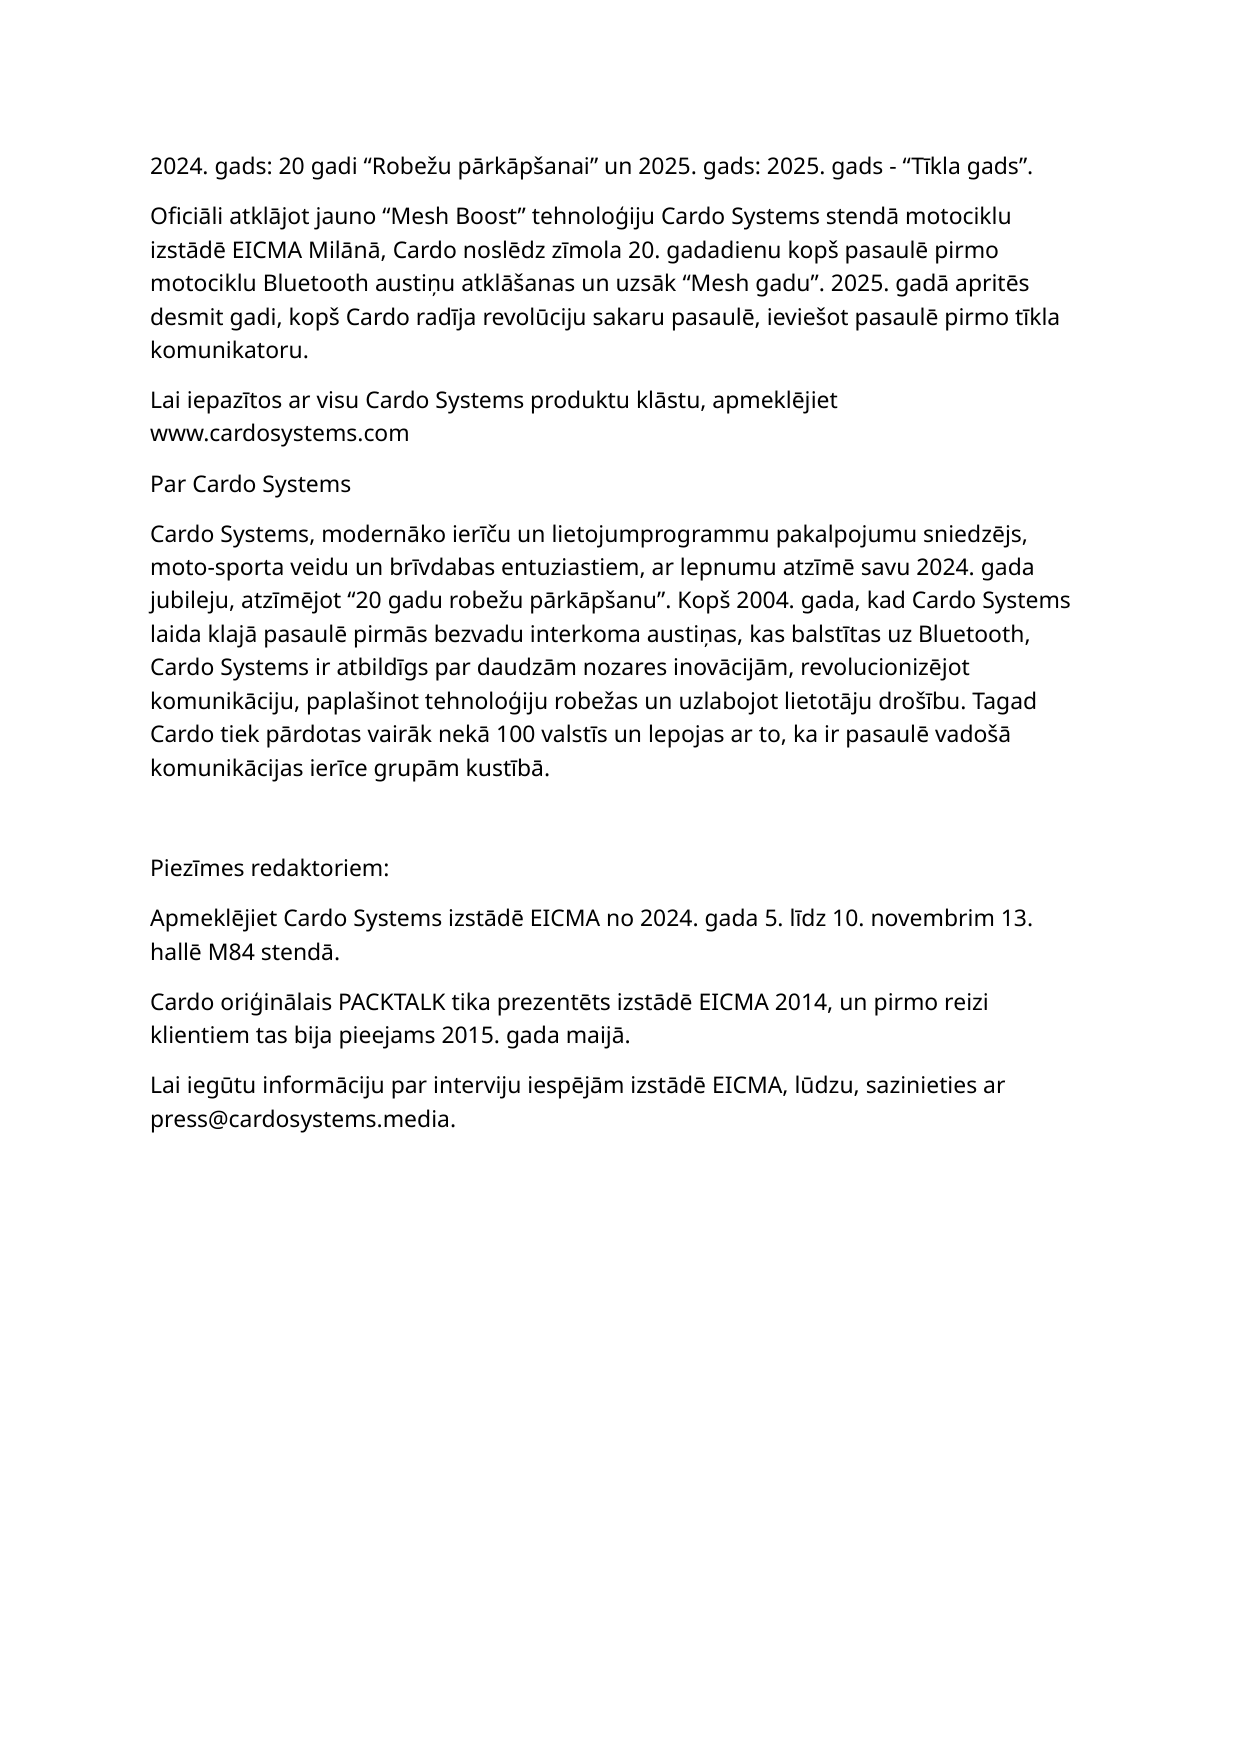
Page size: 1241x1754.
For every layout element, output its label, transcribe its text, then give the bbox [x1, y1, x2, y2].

text Par Cardo Systems [150, 467, 1090, 499]
text Cardo oriģinālais PACKTALK tika prezentēts izstādē EICMA 2014, un pirmo reizi klientiem tas bija pieejams 2015. gada maijā. [150, 986, 1090, 1050]
text Lai iegūtu informāciju par interviju iespējām izstādē EICMA, lūdzu, sazinieties ar press@cardosystems.media. [150, 1069, 1090, 1134]
text Cardo Systems, modernāko ierīču un lietojumprogrammu pakalpojumu sniedzējs, moto-sporta veidu un brīvdabas entuziastiem, ar lepnumu atzīmē savu 2024. gada jubileju, atzīmējot “20 gadu robežu pārkāpšanu”. Kopš 2004. gada, kad Cardo Systems laida klajā pasaulē pirmās bezvadu interkoma austiņas, kas balstītas uz Bluetooth, Cardo Systems ir atbildīgs par daudzām nozares inovācijām, revolucionizējot komunikāciju, paplašinot tehnoloģiju robežas un uzlabojot lietotāju drošību. Tagad Cardo tiek pārdotas vairāk nekā 100 valstīs un lepojas ar to, ka ir pasaulē vadošā komunikācijas ierīce grupām kustībā. [150, 518, 1090, 783]
text Lai iepazītos ar visu Cardo Systems produktu klāstu, apmeklējiet www.cardosystems.com [150, 384, 1090, 449]
text 2024. gads: 20 gadi “Robežu pārkāpšanai” un 2025. gads: 2025. gads - “Tīkla gads”. [150, 150, 1090, 181]
text Oficiāli atklājot jauno “Mesh Boost” tehnoloģiju Cardo Systems stendā motociklu izstādē EICMA Milānā, Cardo noslēdz zīmola 20. gadadienu kopš pasaulē pirmo motociklu Bluetooth austiņu atklāšanas un uzsāk “Mesh gadu”. 2025. gadā apritēs desmit gadi, kopš Cardo radīja revolūciju sakaru pasaulē, ieviešot pasaulē pirmo tīkla komunikatoru. [150, 200, 1090, 365]
text Piezīmes redaktoriem: [150, 852, 1090, 883]
text Apmeklējiet Cardo Systems izstādē EICMA no 2024. gada 5. līdz 10. novembrim 13. hallē M84 stendā. [150, 902, 1090, 967]
